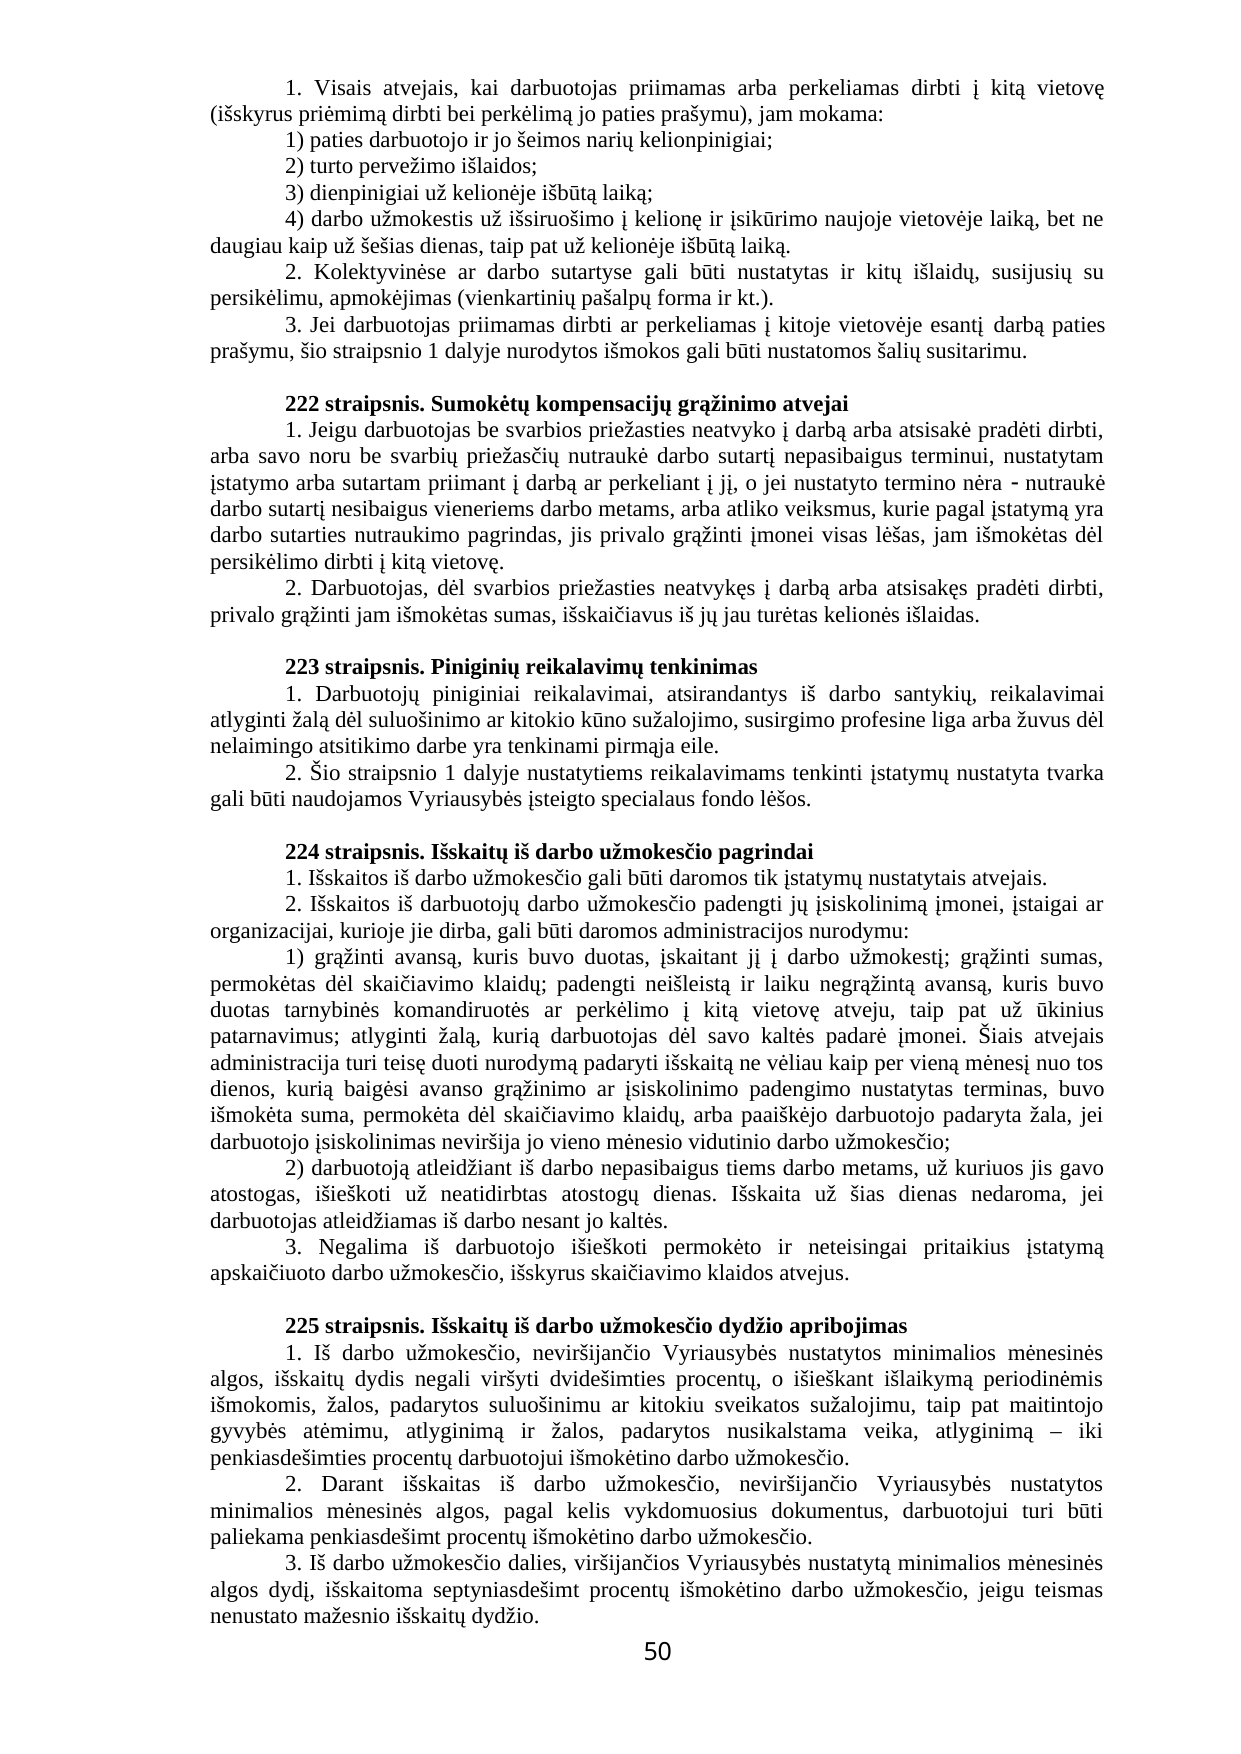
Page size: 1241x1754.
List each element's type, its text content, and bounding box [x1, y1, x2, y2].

text 223 straipsnis. Piniginių reikalavimų tenkinimas [210, 653, 1106, 680]
text 3. Negalima iš darbuotojo išieškoti permokėto ir neteisingai pritaikius įstatymą apskaičiuoto darbo užmokesčio, išskyrus skaičiavimo klaidos atvejus. [210, 1233, 1106, 1286]
text 3. Jei darbuotojas priimamas dirbti ar perkeliamas į kitoje vietovėje esantį darbą paties prašymu, šio straipsnio 1 dalyje nurodytos išmokos gali būti nustatomos šalių susitarimu. [210, 311, 1106, 363]
text 1) grąžinti avansą, kuris buvo duotas, įskaitant jį į darbo užmokestį; grąžinti sumas, permokėtas dėl skaičiavimo klaidų; padengti neišleistą ir laiku negrąžintą avansą, kuris buvo duotas tarnybinės komandiruotės ar perkėlimo į kitą vietovę atveju, taip pat už ūkinius patarnavimus; atlyginti žalą, kurią darbuotojas dėl savo kaltės padarė įmonei. Šiais atvejais administracija turi teisę duoti nurodymą padaryti išskaitą ne vėliau kaip per vieną mėnesį nuo tos dienos, kurią baigėsi avanso grąžinimo ar įsiskolinimo padengimo nustatytas terminas, buvo išmokėta suma, permokėta dėl skaičiavimo klaidų, arba paaiškėjo darbuotojo padaryta žala, jei darbuotojo įsiskolinimas neviršija jo vieno mėnesio vidutinio darbo užmokesčio; [210, 943, 1106, 1154]
text 1. Darbuotojų piniginiai reikalavimai, atsirandantys iš darbo santykių, reikalavimai atlyginti žalą dėl suluošinimo ar kitokio kūno sužalojimo, susirgimo profesine liga arba žuvus dėl nelaimingo atsitikimo darbe yra tenkinami pirmąja eile. [210, 680, 1106, 759]
text 4) darbo užmokestis už išsiruošimo į kelionę ir įsikūrimo naujoje vietovėje laiką, bet ne daugiau kaip už šešias dienas, taip pat už kelionėje išbūtą laiką. [210, 205, 1106, 258]
text 1. Jeigu darbuotojas be svarbios priežasties neatvyko į darbą arba atsisakė pradėti dirbti, arba savo noru be svarbių priežasčių nutraukė darbo sutartį nepasibaigus terminui, nustatytam įstatymo arba sutartam priimant į darbą ar perkeliant į jį, o jei nustatyto termino nėra  nutraukė darbo sutartį nesibaigus vieneriems darbo metams, arba atliko veiksmus, kurie pagal įstatymą yra darbo sutarties nutraukimo pagrindas, jis privalo grąžinti įmonei visas lėšas, jam išmokėtas dėl persikėlimo dirbti į kitą vietovę. [210, 416, 1106, 574]
text 2) turto pervežimo išlaidos; [210, 153, 1106, 179]
text 222 straipsnis. Sumokėtų kompensacijų grąžinimo atvejai [210, 390, 1106, 416]
text 3) dienpinigiai už kelionėje išbūtą laiką; [210, 179, 1106, 205]
text 2. Kolektyvinėse ar darbo sutartyse gali būti nustatytas ir kitų išlaidų, susijusių su persikėlimu, apmokėjimas (vienkartinių pašalpų forma ir kt.). [210, 258, 1106, 311]
text 1. Iš darbo užmokesčio, neviršijančio Vyriausybės nustatytos minimalios mėnesinės algos, išskaitų dydis negali viršyti dvidešimties procentų, o išieškant išlaikymą periodinėmis išmokomis, žalos, padarytos suluošinimu ar kitokiu sveikatos sužalojimu, taip pat maitintojo gyvybės atėmimu, atlyginimą ir žalos, padarytos nusikalstama veika, atlyginimą – iki penkiasdešimties procentų darbuotojui išmokėtino darbo užmokesčio. [210, 1338, 1104, 1470]
text 2. Šio straipsnio 1 dalyje nustatytiems reikalavimams tenkinti įstatymų nustatyta tvarka gali būti naudojamos Vyriausybės įsteigto specialaus fondo lėšos. [210, 759, 1106, 811]
text 224 straipsnis. Išskaitų iš darbo užmokesčio pagrindai [210, 838, 1106, 864]
text 1. Išskaitos iš darbo užmokesčio gali būti daromos tik įstatymų nustatytais atvejais. [210, 864, 1106, 891]
text 2. Išskaitos iš darbuotojų darbo užmokesčio padengti jų įsiskolinimą įmonei, įstaigai ar organizacijai, kurioje jie dirba, gali būti daromos administracijos nurodymu: [210, 891, 1106, 943]
text 2) darbuotoją atleidžiant iš darbo nepasibaigus tiems darbo metams, už kuriuos jis gavo atostogas, išieškoti už neatidirbtas atostogų dienas. Išskaita už šias dienas nedaroma, jei darbuotojas atleidžiamas iš darbo nesant jo kaltės. [210, 1154, 1106, 1233]
text 1) paties darbuotojo ir jo šeimos narių kelionpinigiai; [210, 126, 1106, 153]
text 3. Iš darbo užmokesčio dalies, viršijančios Vyriausybės nustatytą minimalios mėnesinės algos dydį, išskaitoma septyniasdešimt procentų išmokėtino darbo užmokesčio, jeigu teismas nenustato mažesnio išskaitų dydžio. [210, 1549, 1104, 1628]
text 1. Visais atvejais, kai darbuotojas priimamas arba perkeliamas dirbti į kitą vietovę (išskyrus priėmimą dirbti bei perkėlimą jo paties prašymu), jam mokama: [210, 73, 1106, 126]
text 2. Darbuotojas, dėl svarbios priežasties neatvykęs į darbą arba atsisakęs pradėti dirbti, privalo grąžinti jam išmokėtas sumas, išskaičiavus iš jų jau turėtas kelionės išlaidas. [210, 574, 1106, 627]
text 2. Darant išskaitas iš darbo užmokesčio, neviršijančio Vyriausybės nustatytos minimalios mėnesinės algos, pagal kelis vykdomuosius dokumentus, darbuotojui turi būti paliekama penkiasdešimt procentų išmokėtino darbo užmokesčio. [210, 1470, 1104, 1549]
text 225 straipsnis. Išskaitų iš darbo užmokesčio dydžio apribojimas [210, 1312, 1104, 1338]
